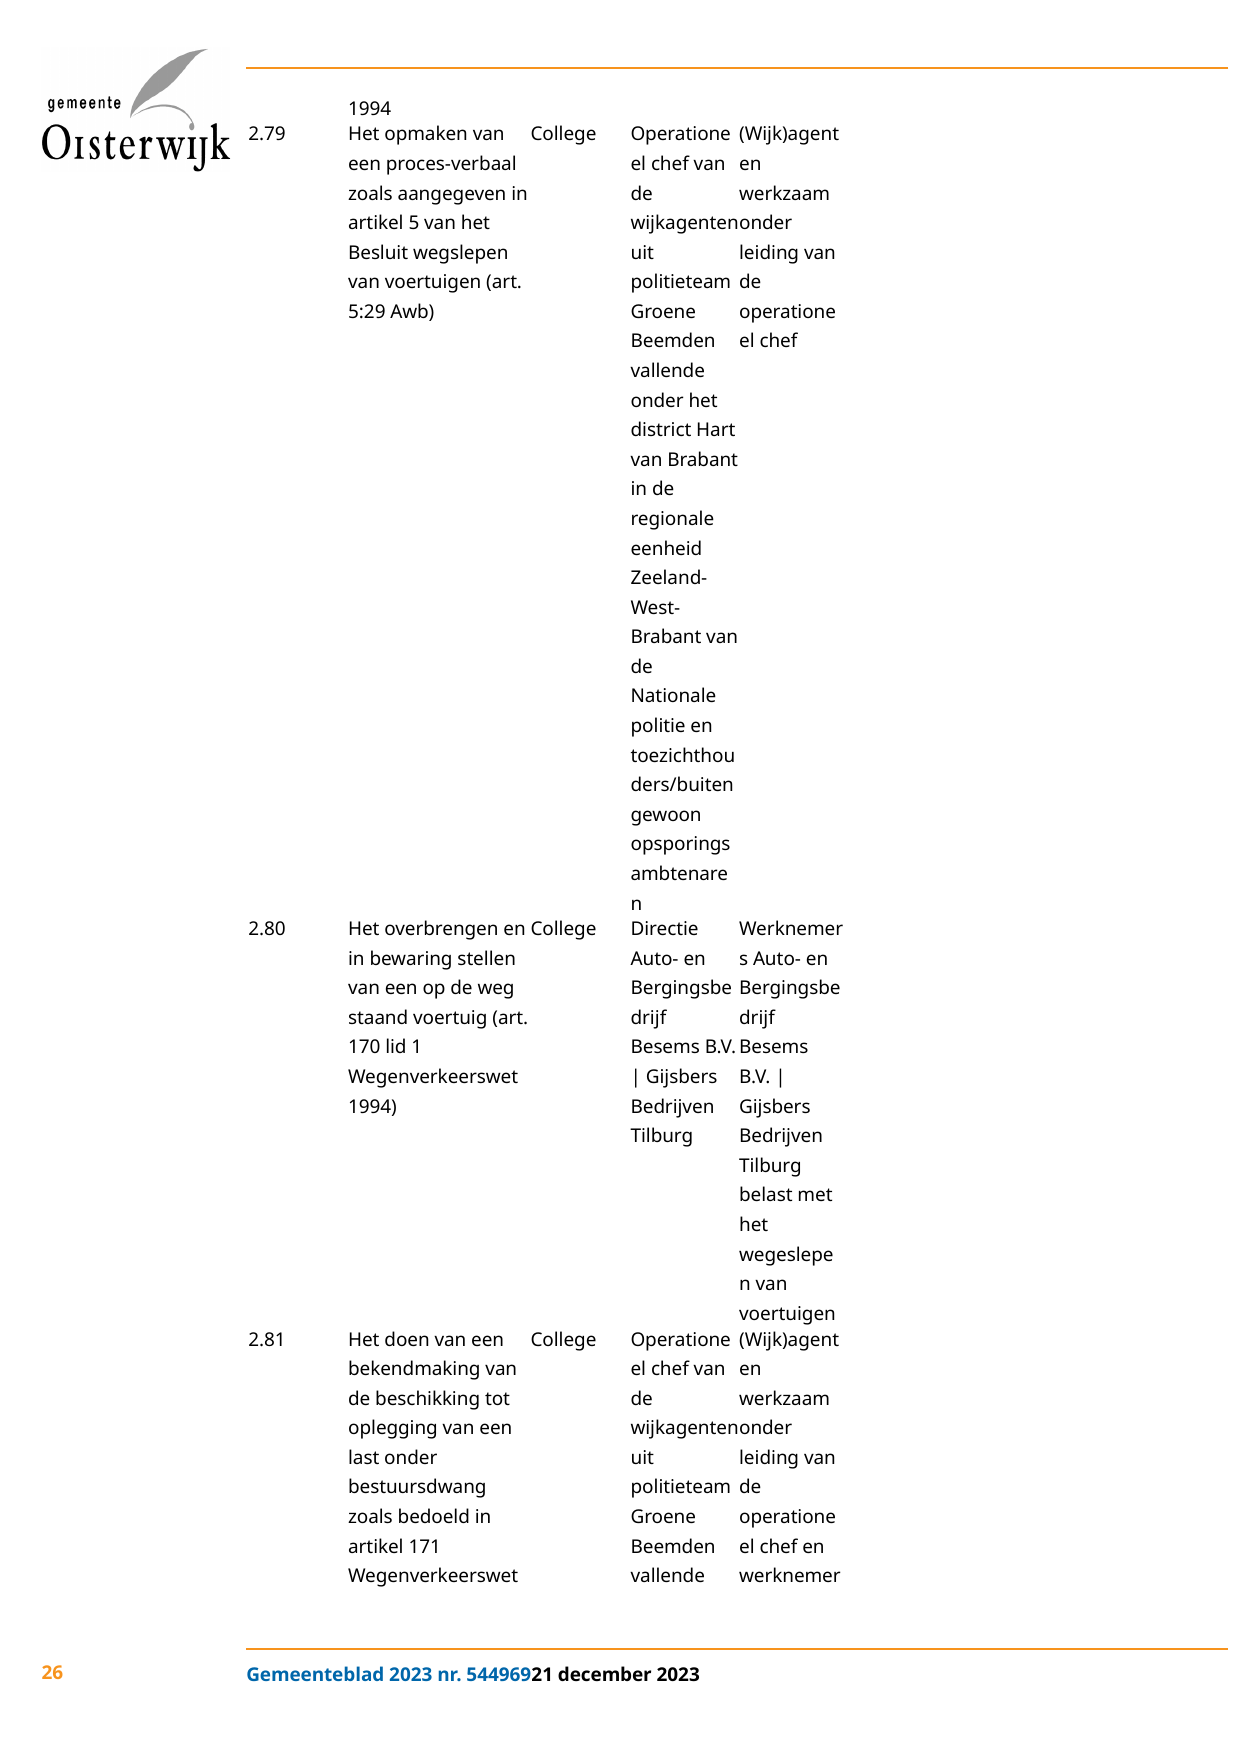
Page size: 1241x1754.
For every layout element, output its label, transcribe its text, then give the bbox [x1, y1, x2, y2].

picture [41, 47, 231, 172]
table_cell [843, 95, 1052, 121]
table_cell 1994 [348, 95, 530, 121]
table_cell Het overbrengen en in bewaring stellen van een op de weg staand voertuig (art. 170 lid 1 Wegenverkeerswet 1994) [348, 915, 530, 1326]
table_cell [843, 121, 1052, 915]
table_cell [1052, 915, 1152, 1326]
table_cell [530, 95, 630, 121]
table_cell [1052, 1326, 1152, 1588]
table_cell Werknemers Auto- en Bergingsbedrijf Besems B.V. | Gijsbers Bedrijven Tilburg belast met het wegeslepen van voertuigen [739, 915, 843, 1326]
table_cell Het opmaken van een proces-verbaal zoals aangegeven in artikel 5 van het Besluit wegslepen van voertuigen (art. 5:29 Awb) [348, 121, 530, 915]
table_cell [843, 1326, 1052, 1588]
table_cell College [530, 1326, 630, 1588]
table_cell 2.79 [248, 121, 348, 915]
table_cell Operationeel chef van de wijkagenten uit politieteam Groene Beemden vallende [630, 1326, 739, 1588]
table_cell [248, 95, 348, 121]
table_cell (Wijk)agenten werkzaam onder leiding van de operationeel chef en werknemer [739, 1326, 843, 1588]
table_cell College [530, 121, 630, 915]
table_cell [843, 915, 1052, 1326]
table_cell 2.81 [248, 1326, 348, 1588]
table_cell [630, 95, 739, 121]
table_cell College [530, 915, 630, 1326]
table_cell (Wijk)agenten werkzaam onder leiding van de operationeel chef [739, 121, 843, 915]
table_cell Directie Auto- en Bergingsbedrijf Besems B.V. | Gijsbers Bedrijven Tilburg [630, 915, 739, 1326]
table_cell [739, 95, 843, 121]
table_cell [1052, 121, 1152, 915]
table_cell [1052, 95, 1152, 121]
table_cell Het doen van een bekendmaking van de beschikking tot oplegging van een last onder bestuursdwang zoals bedoeld in artikel 171 Wegenverkeerswet [348, 1326, 530, 1588]
table_cell 2.80 [248, 915, 348, 1326]
table_cell Operationeel chef van de wijkagenten uit politieteam Groene Beemden vallende onder het district Hart van Brabant in de regionale eenheid Zeeland-West-Brabant van de Nationale politie en toezichthouders/buitengewoon opsporingsambtenaren [630, 121, 739, 915]
